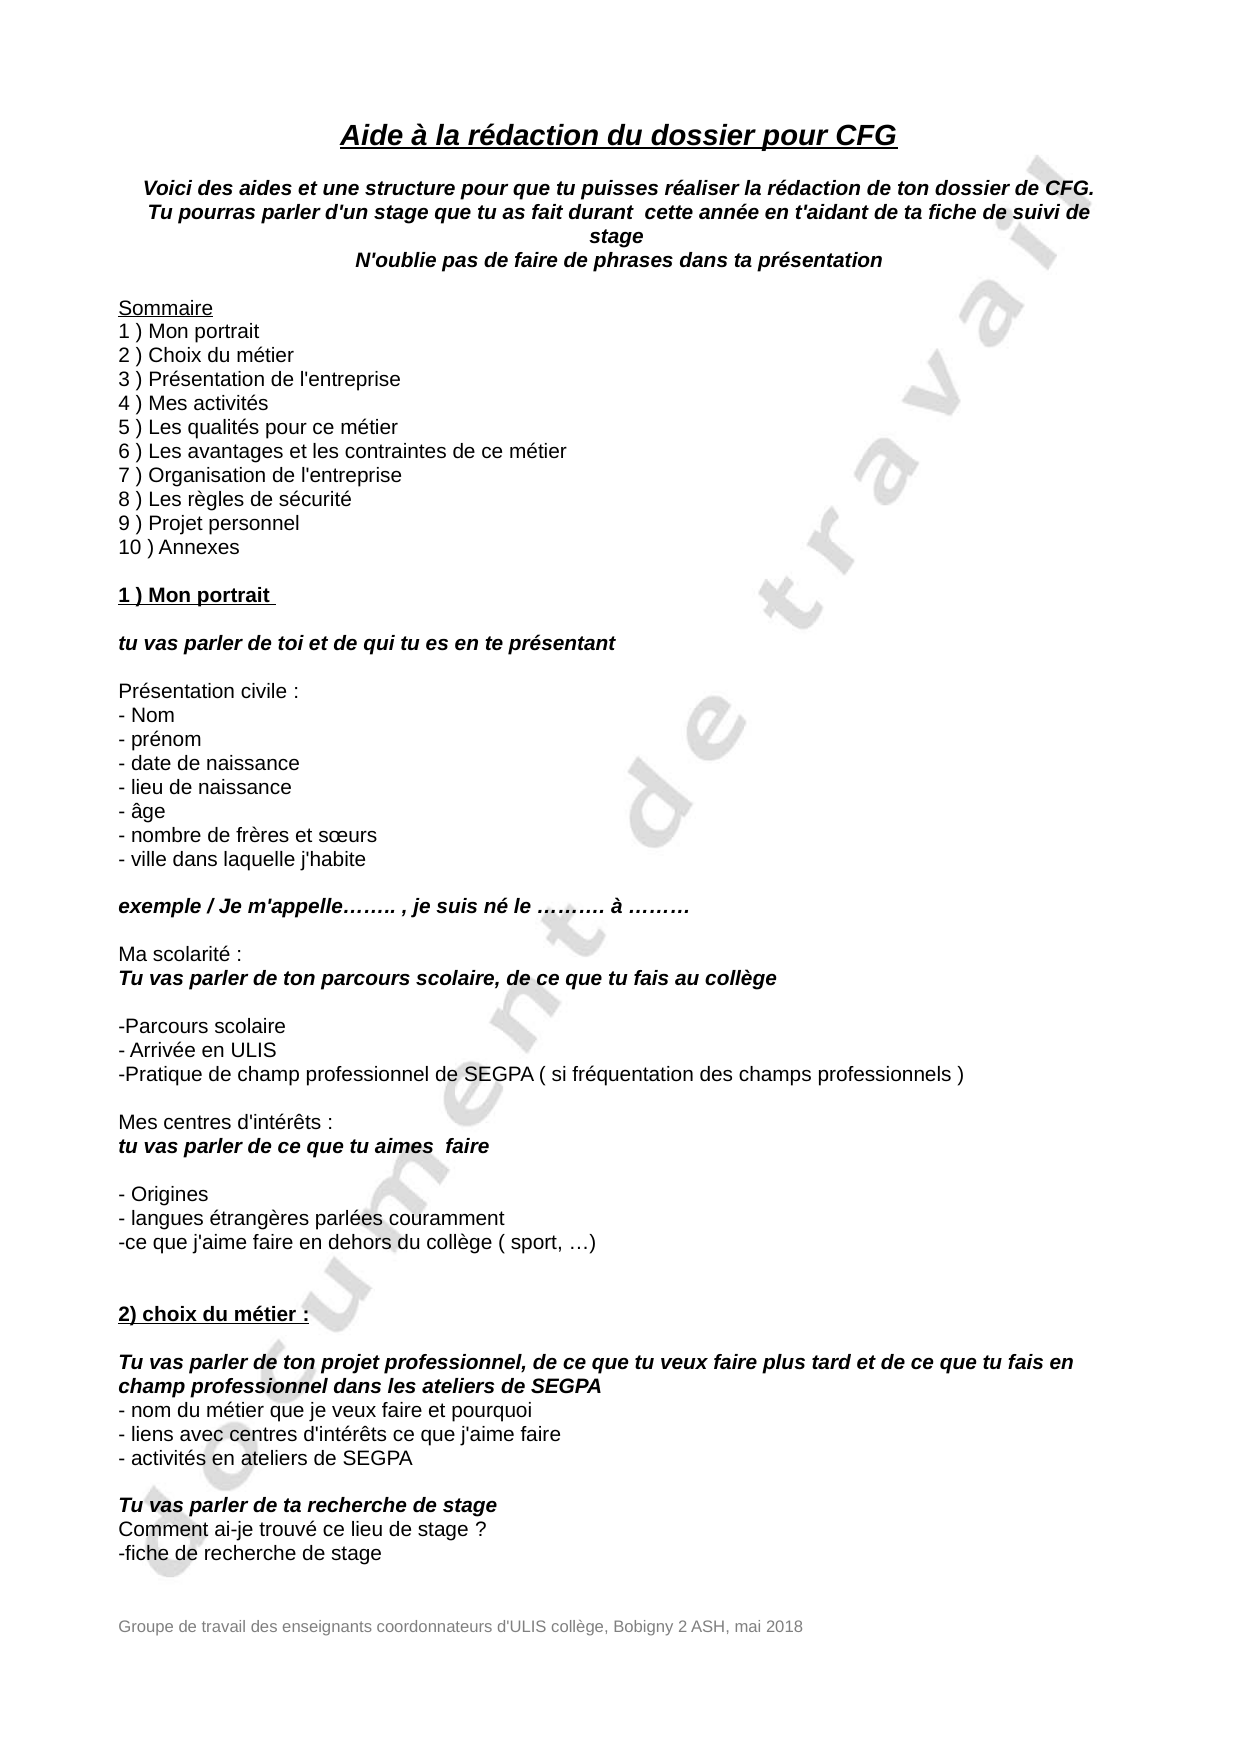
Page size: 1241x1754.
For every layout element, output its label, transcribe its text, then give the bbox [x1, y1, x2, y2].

text -Parcours scolaire [118, 1014, 1122, 1038]
text Présentation civile : [118, 679, 1122, 703]
text -Pratique de champ professionnel de SEGPA ( si fréquentation des champs professionnels ) [118, 1062, 1122, 1086]
text - date de naissance [118, 751, 1122, 774]
text - nom du métier que je veux faire et pourquoi [118, 1397, 1122, 1421]
text 1 ) Mon portrait [118, 319, 1122, 343]
picture [118, 990, 1122, 1014]
text 5 ) Les qualités pour ce métier [118, 415, 1122, 439]
picture [118, 918, 1122, 942]
text Voici des aides et une structure pour que tu puisses réaliser la rédaction de ton dossier de CFG. [118, 176, 1122, 199]
text Mes centres d'intérêts : [118, 1110, 1122, 1134]
picture [118, 1565, 1122, 1636]
picture [118, 559, 1122, 583]
text Tu vas parler de ton parcours scolaire, de ce que tu fais au collège [118, 966, 1122, 990]
text - lieu de naissance [118, 774, 1122, 798]
text - Arrivée en ULIS [118, 1038, 1122, 1062]
picture [118, 870, 1122, 894]
picture [118, 1254, 1122, 1302]
text 9 ) Projet personnel [118, 511, 1122, 535]
picture [118, 1326, 1122, 1349]
text - Origines [118, 1182, 1122, 1206]
text 10 ) Annexes [118, 535, 1122, 559]
text Tu pourras parler d'un stage que tu as fait durant cette année en t'aidant de ta fiche de suivi de stage [118, 199, 1122, 247]
text 2 ) Choix du métier [118, 343, 1122, 367]
text - âge [118, 798, 1122, 822]
text Tu vas parler de ton projet professionnel, de ce que tu veux faire plus tard et de ce que tu fais en champ professionnel dans les ateliers de SEGPA [118, 1349, 1122, 1397]
text 8 ) Les règles de sécurité [118, 487, 1122, 511]
text 4 ) Mes activités [118, 391, 1122, 415]
picture [118, 1469, 1122, 1493]
text Ma scolarité : [118, 942, 1122, 966]
text - activités en ateliers de SEGPA [118, 1445, 1122, 1469]
picture [118, 1086, 1122, 1110]
text tu vas parler de ce que tu aimes faire [118, 1134, 1122, 1158]
text Comment ai-je trouvé ce lieu de stage ? [118, 1517, 1122, 1541]
text Aide à la rédaction du dossier pour CFG [118, 118, 1122, 152]
picture [118, 271, 1122, 295]
text - langues étrangères parlées couramment [118, 1206, 1122, 1230]
picture [118, 152, 1122, 176]
text - nombre de frères et sœurs [118, 822, 1122, 846]
text exemple / Je m'appelle…….. , je suis né le ………. à ……… [118, 894, 1122, 918]
text - ville dans laquelle j'habite [118, 846, 1122, 870]
text 3 ) Présentation de l'entreprise [118, 367, 1122, 391]
text 7 ) Organisation de l'entreprise [118, 463, 1122, 487]
text -ce que j'aime faire en dehors du collège ( sport, …) [118, 1230, 1122, 1254]
text tu vas parler de toi et de qui tu es en te présentant [118, 631, 1122, 655]
picture [118, 607, 1122, 631]
text Sommaire [118, 295, 1122, 319]
text N'oublie pas de faire de phrases dans ta présentation [118, 247, 1122, 271]
picture [118, 1158, 1122, 1182]
text 1 ) Mon portrait [118, 583, 1122, 607]
text 6 ) Les avantages et les contraintes de ce métier [118, 439, 1122, 463]
text - prénom [118, 727, 1122, 751]
text - liens avec centres d'intérêts ce que j'aime faire [118, 1421, 1122, 1445]
text -fiche de recherche de stage [118, 1541, 1122, 1565]
text Tu vas parler de ta recherche de stage [118, 1493, 1122, 1517]
text 2) choix du métier : [118, 1302, 1122, 1326]
text - Nom [118, 703, 1122, 727]
picture [118, 655, 1122, 679]
